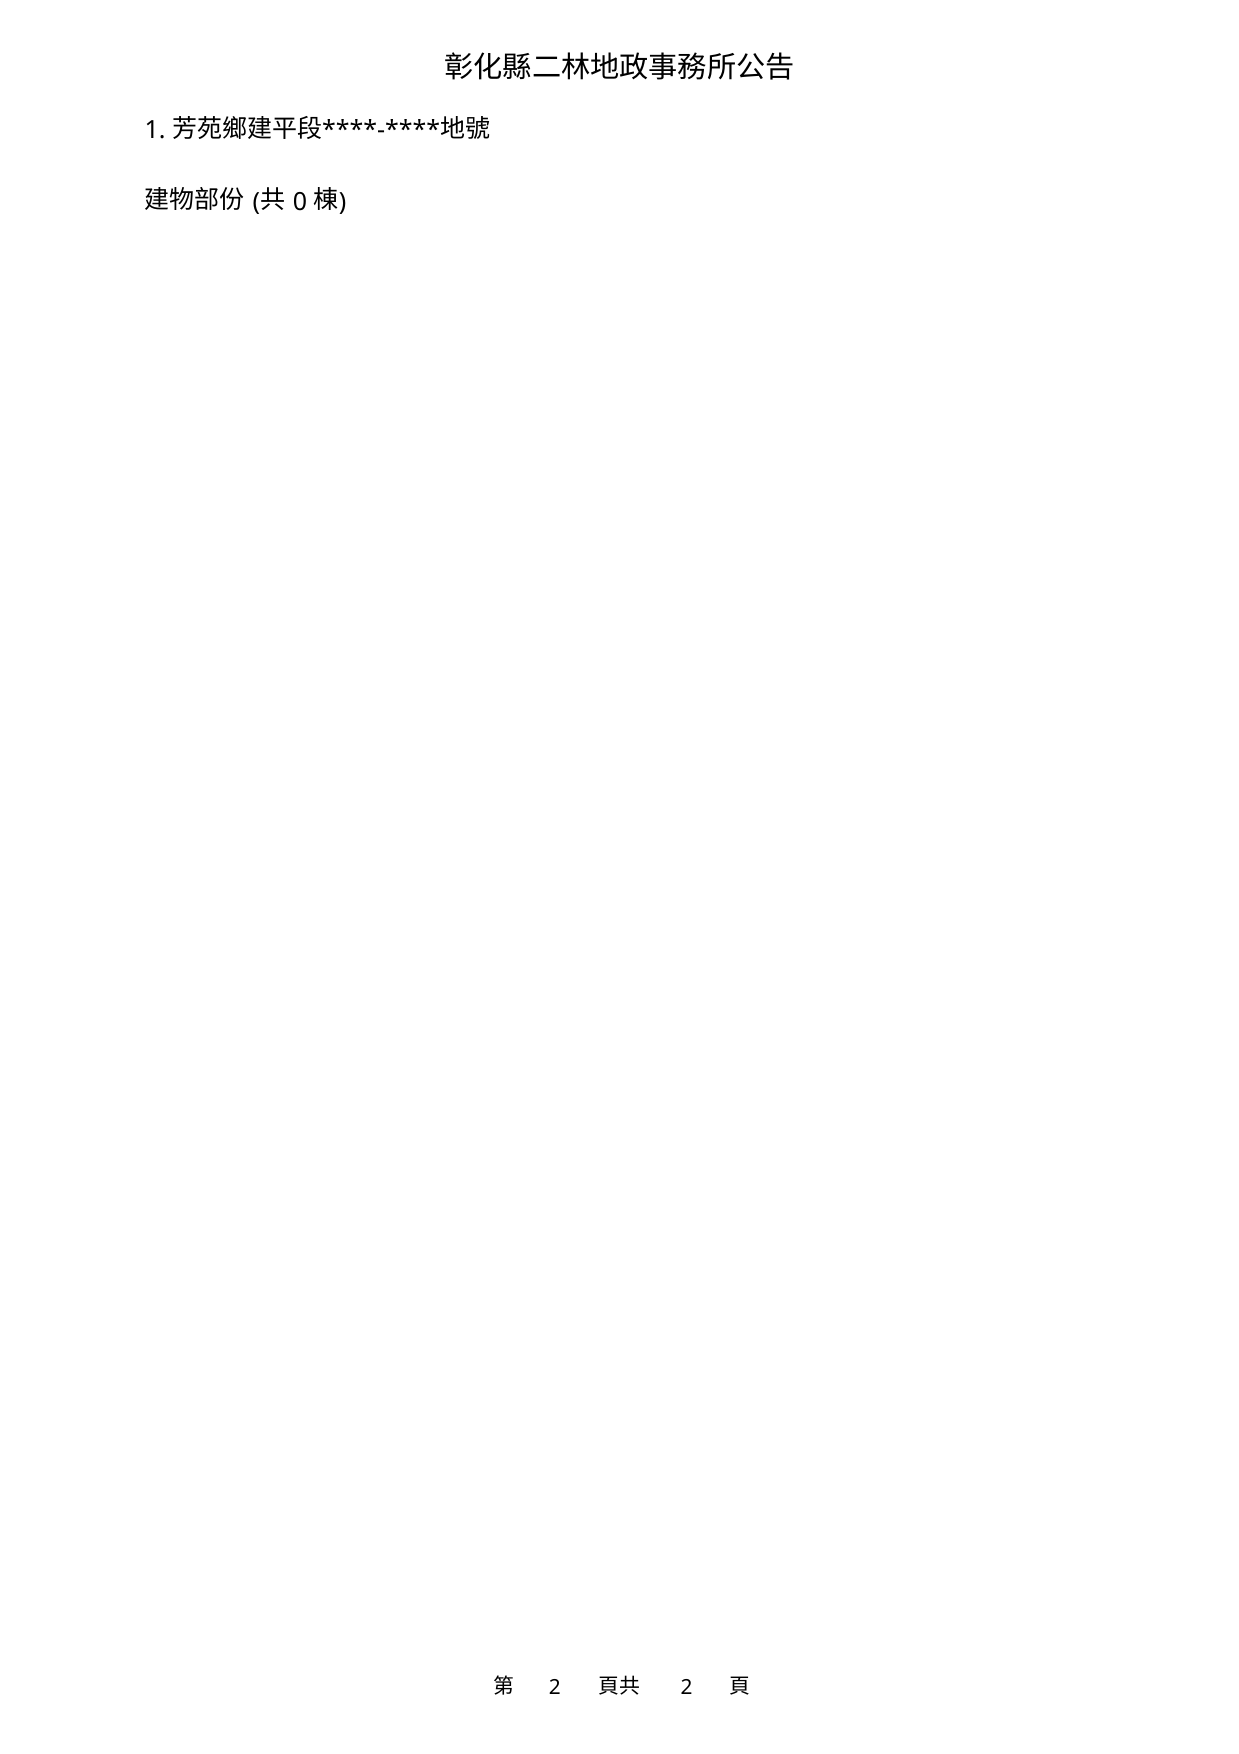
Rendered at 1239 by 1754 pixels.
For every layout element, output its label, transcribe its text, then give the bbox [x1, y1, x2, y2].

table_cell [1177, 41, 1239, 94]
table_cell [483, 239, 523, 1666]
table_cell [653, 239, 719, 1666]
table_cell 1. 芳苑鄉建平段****-****地號 [62, 95, 1177, 166]
table_cell [0, 1666, 62, 1707]
table_cell 頁 [720, 1666, 760, 1707]
table_cell [760, 1666, 1177, 1707]
table_header [1177, 0, 1239, 41]
table_cell [0, 95, 62, 166]
table_cell 頁共 [585, 1666, 653, 1707]
table_cell [720, 239, 760, 1666]
table_header [653, 0, 719, 41]
table_cell [760, 239, 1177, 1666]
table_header [760, 0, 1177, 41]
table_header [720, 0, 760, 41]
table_cell [524, 239, 585, 1666]
table_header [585, 0, 653, 41]
table_cell [62, 1666, 483, 1707]
table_cell 2 [653, 1666, 719, 1707]
table_header [483, 0, 523, 41]
table_cell [0, 41, 62, 94]
table_cell [1177, 1666, 1239, 1707]
table_header [524, 0, 585, 41]
table_cell [0, 239, 62, 1666]
table_header [0, 0, 62, 41]
table_cell [62, 239, 483, 1666]
table_cell 彰化縣二林地政事務所公告 [62, 41, 1177, 94]
table_cell 建物部份 (共 0 棟) [62, 166, 1177, 238]
table_header [62, 0, 483, 41]
table_cell [585, 239, 653, 1666]
table_cell 2 [524, 1666, 585, 1707]
table_cell [1177, 95, 1239, 166]
table_cell 第 [483, 1666, 523, 1707]
table_cell [0, 166, 62, 238]
table_cell [1177, 239, 1239, 1666]
table_cell [1177, 166, 1239, 238]
